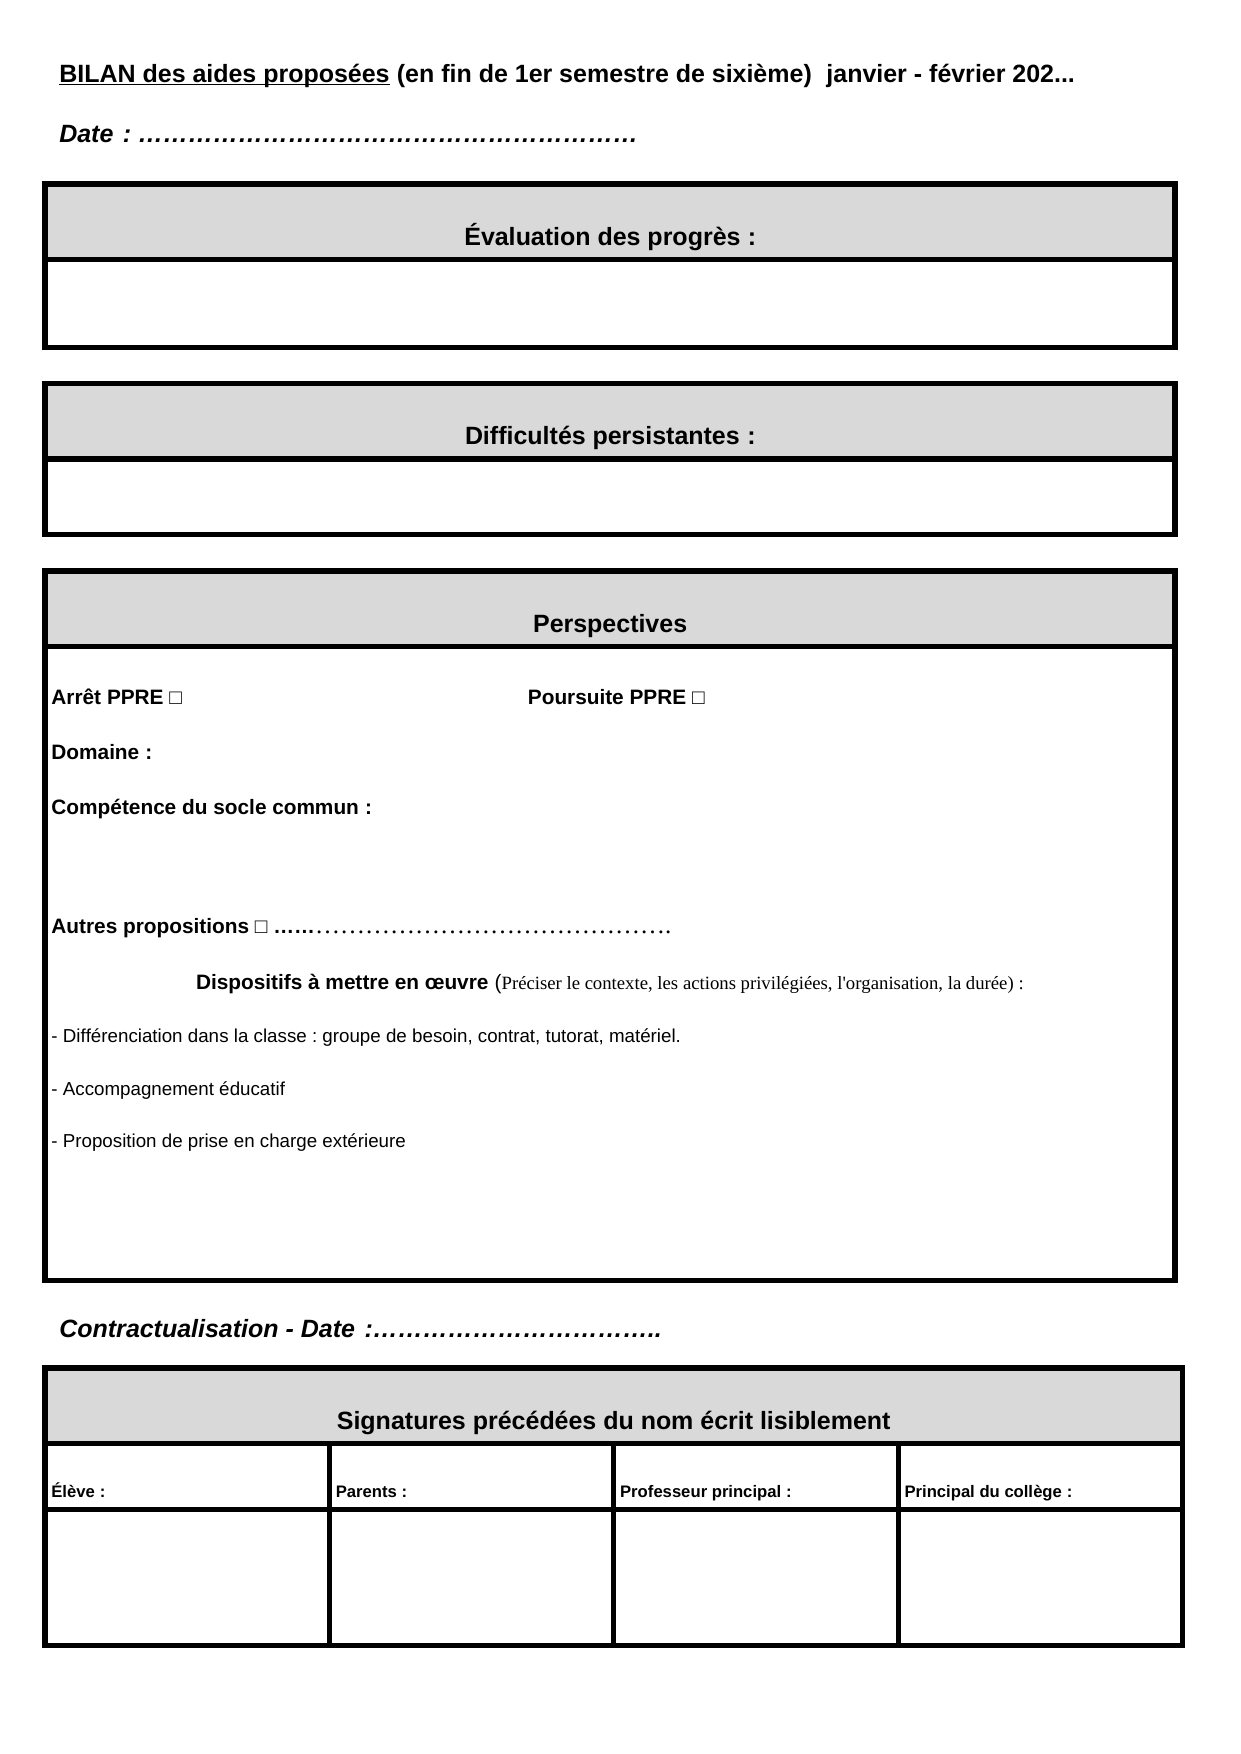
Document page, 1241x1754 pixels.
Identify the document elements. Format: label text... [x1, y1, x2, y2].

table_cell Arrêt PPRE □ Poursuite PPRE □ Domaine : Compétence du socle commun : Autres propositions □ …………………………………………. Dispositifs à mettre en œuvre (Préciser le contexte, les actions privilégiées, l'organisation, la durée) : - Différenciation dans la classe : groupe de besoin, contrat, tutorat, matériel. - Accompagnement éducatif - Proposition de prise en charge extérieure [48, 649, 1172, 1277]
table_cell Professeur principal : [616, 1446, 896, 1507]
table_cell [48, 462, 1172, 532]
table_cell [48, 262, 1172, 344]
table_cell [332, 1512, 611, 1643]
table_cell Parents : [332, 1446, 611, 1507]
table_cell [616, 1512, 896, 1643]
table_header Évaluation des progrès : [48, 187, 1172, 257]
text Date : …………………………………………………… [59, 119, 1181, 148]
table_header Perspectives [48, 574, 1172, 644]
text BILAN des aides proposées (en fin de 1er semestre de sixième) janvier - février 202... [59, 59, 1181, 88]
table_cell [48, 1512, 327, 1643]
table_header Difficultés persistantes : [48, 386, 1172, 456]
text Contractualisation - Date :…………………………….. [59, 1314, 1181, 1342]
table_cell [901, 1512, 1180, 1643]
table_cell Élève : [48, 1446, 327, 1507]
table_header Signatures précédées du nom écrit lisiblement [48, 1371, 1180, 1441]
table_cell Principal du collège : [901, 1446, 1180, 1507]
